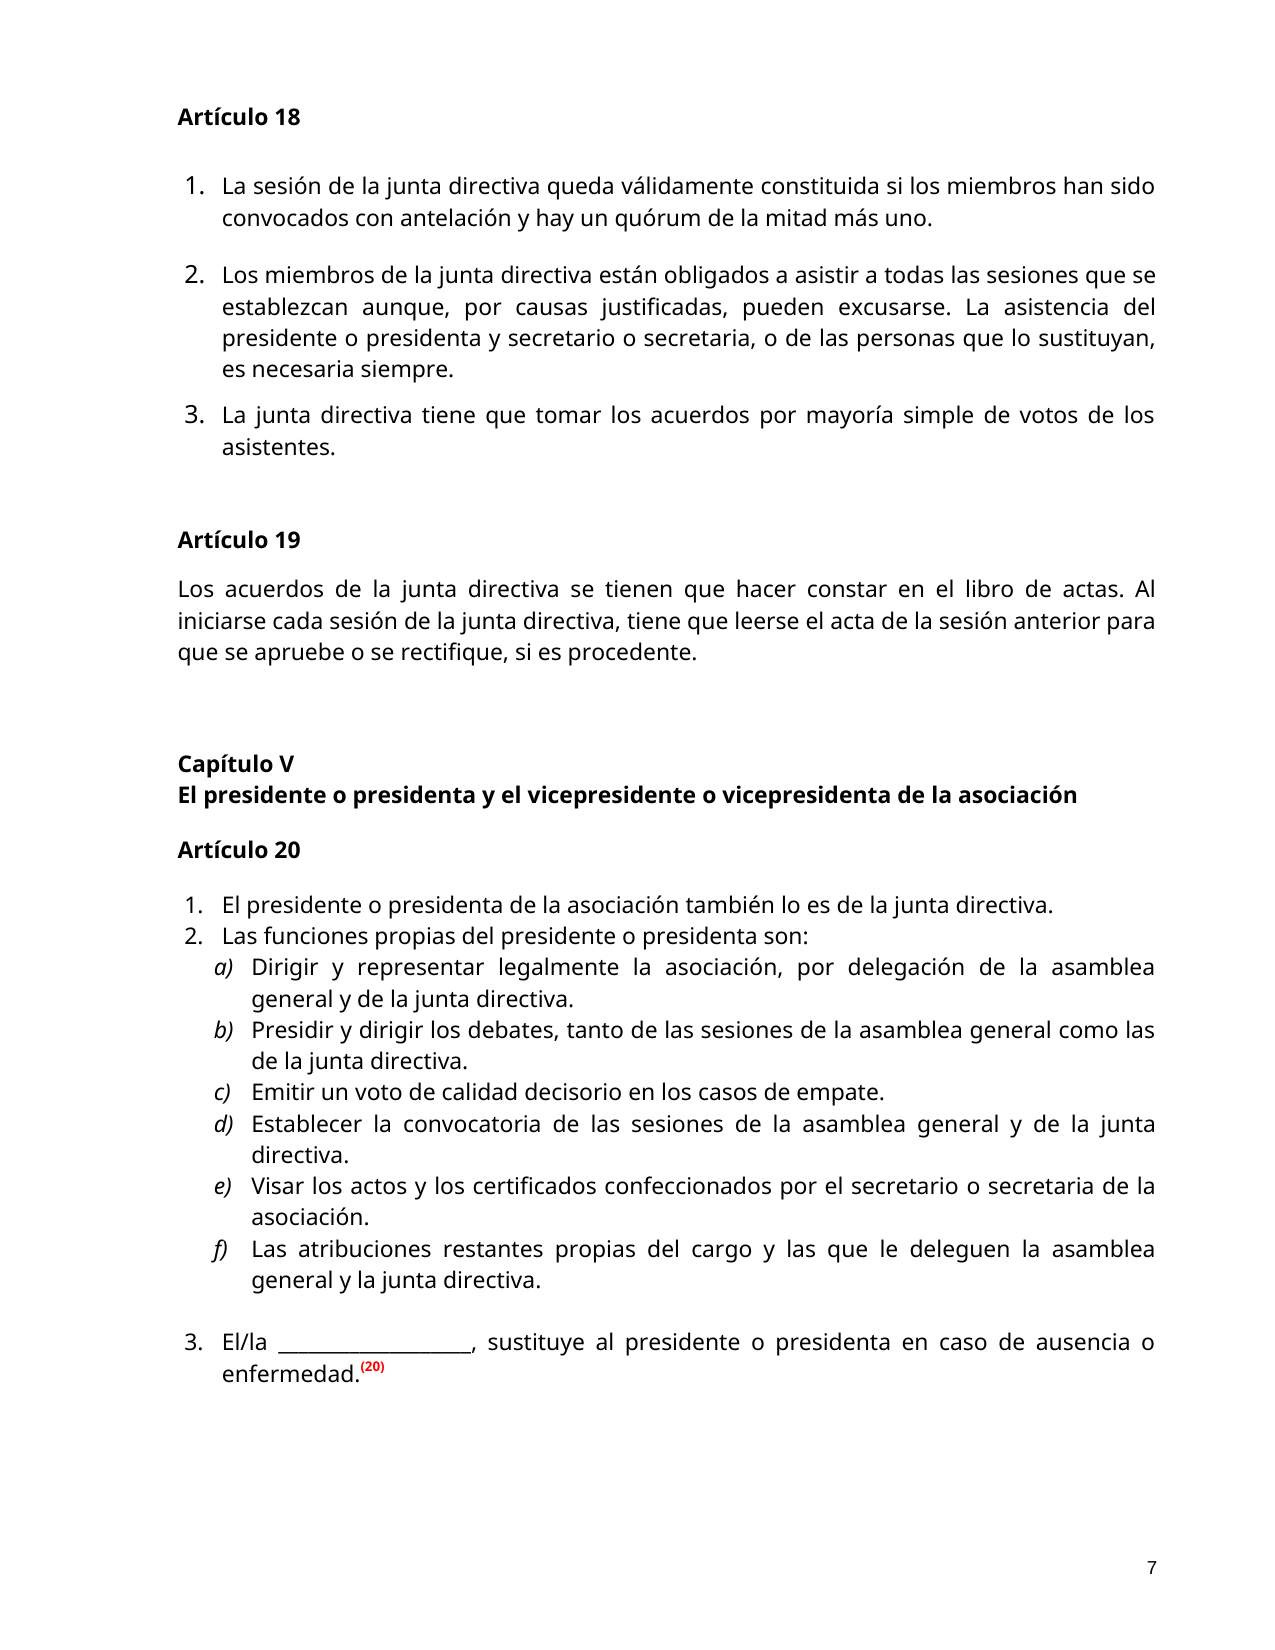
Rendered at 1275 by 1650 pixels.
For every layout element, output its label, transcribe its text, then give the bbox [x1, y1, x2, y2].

list La junta directiva tiene que tomar los acuerdos por mayoría simple de votos de los asistentes. [184, 397, 1157, 462]
subtitle El presidente o presidenta y el vicepresidente o vicepresidenta de la asociación [177, 779, 1157, 810]
list Las atribuciones restantes propias del cargo y las que le deleguen la asamblea general y la junta directiva. [213, 1232, 1157, 1295]
list La sesión de la junta directiva queda válidamente constituida si los miembros han sido convocados con antelación y hay un quórum de la mitad más uno. [184, 168, 1157, 233]
list Visar los actos y los certificados confeccionados por el secretario o secretaria de la asociación. [213, 1170, 1157, 1232]
list Las funciones propias del presidente o presidenta son: [184, 920, 1157, 951]
text Artículo 19 [177, 524, 1157, 556]
text Artículo 20 [177, 834, 1157, 865]
list Establecer la convocatoria de las sesiones de la asamblea general y de la junta directiva. [213, 1107, 1157, 1170]
list El presidente o presidenta de la asociación también lo es de la junta directiva. [184, 889, 1157, 920]
text Artículo 18 [177, 101, 1157, 132]
list Emitir un voto de calidad decisorio en los casos de empate. [213, 1076, 1157, 1107]
subtitle Capítulo V [177, 747, 1157, 779]
list Dirigir y representar legalmente la asociación, por delegación de la asamblea general y de la junta directiva. [213, 951, 1157, 1014]
list El/la ___________________, sustituye al presidente o presidenta en caso de ausencia o enfermedad.(20)* [184, 1326, 1157, 1389]
list Presidir y dirigir los debates, tanto de las sesiones de la asamblea general como las de la junta directiva. [213, 1014, 1157, 1076]
list Los miembros de la junta directiva están obligados a asistir a todas las sesiones que se establezcan aunque, por causas justificadas, pueden excusarse. La asistencia del presidente o presidenta y secretario o secretaria, o de las personas que lo sustituyan, es necesaria siempre. [184, 257, 1157, 385]
text Los acuerdos de la junta directiva se tienen que hacer constar en el libro de actas. Al iniciarse cada sesión de la junta directiva, tiene que leerse el acta de la sesión anterior para que se apruebe o se rectifique, si es procedente. [177, 573, 1157, 667]
